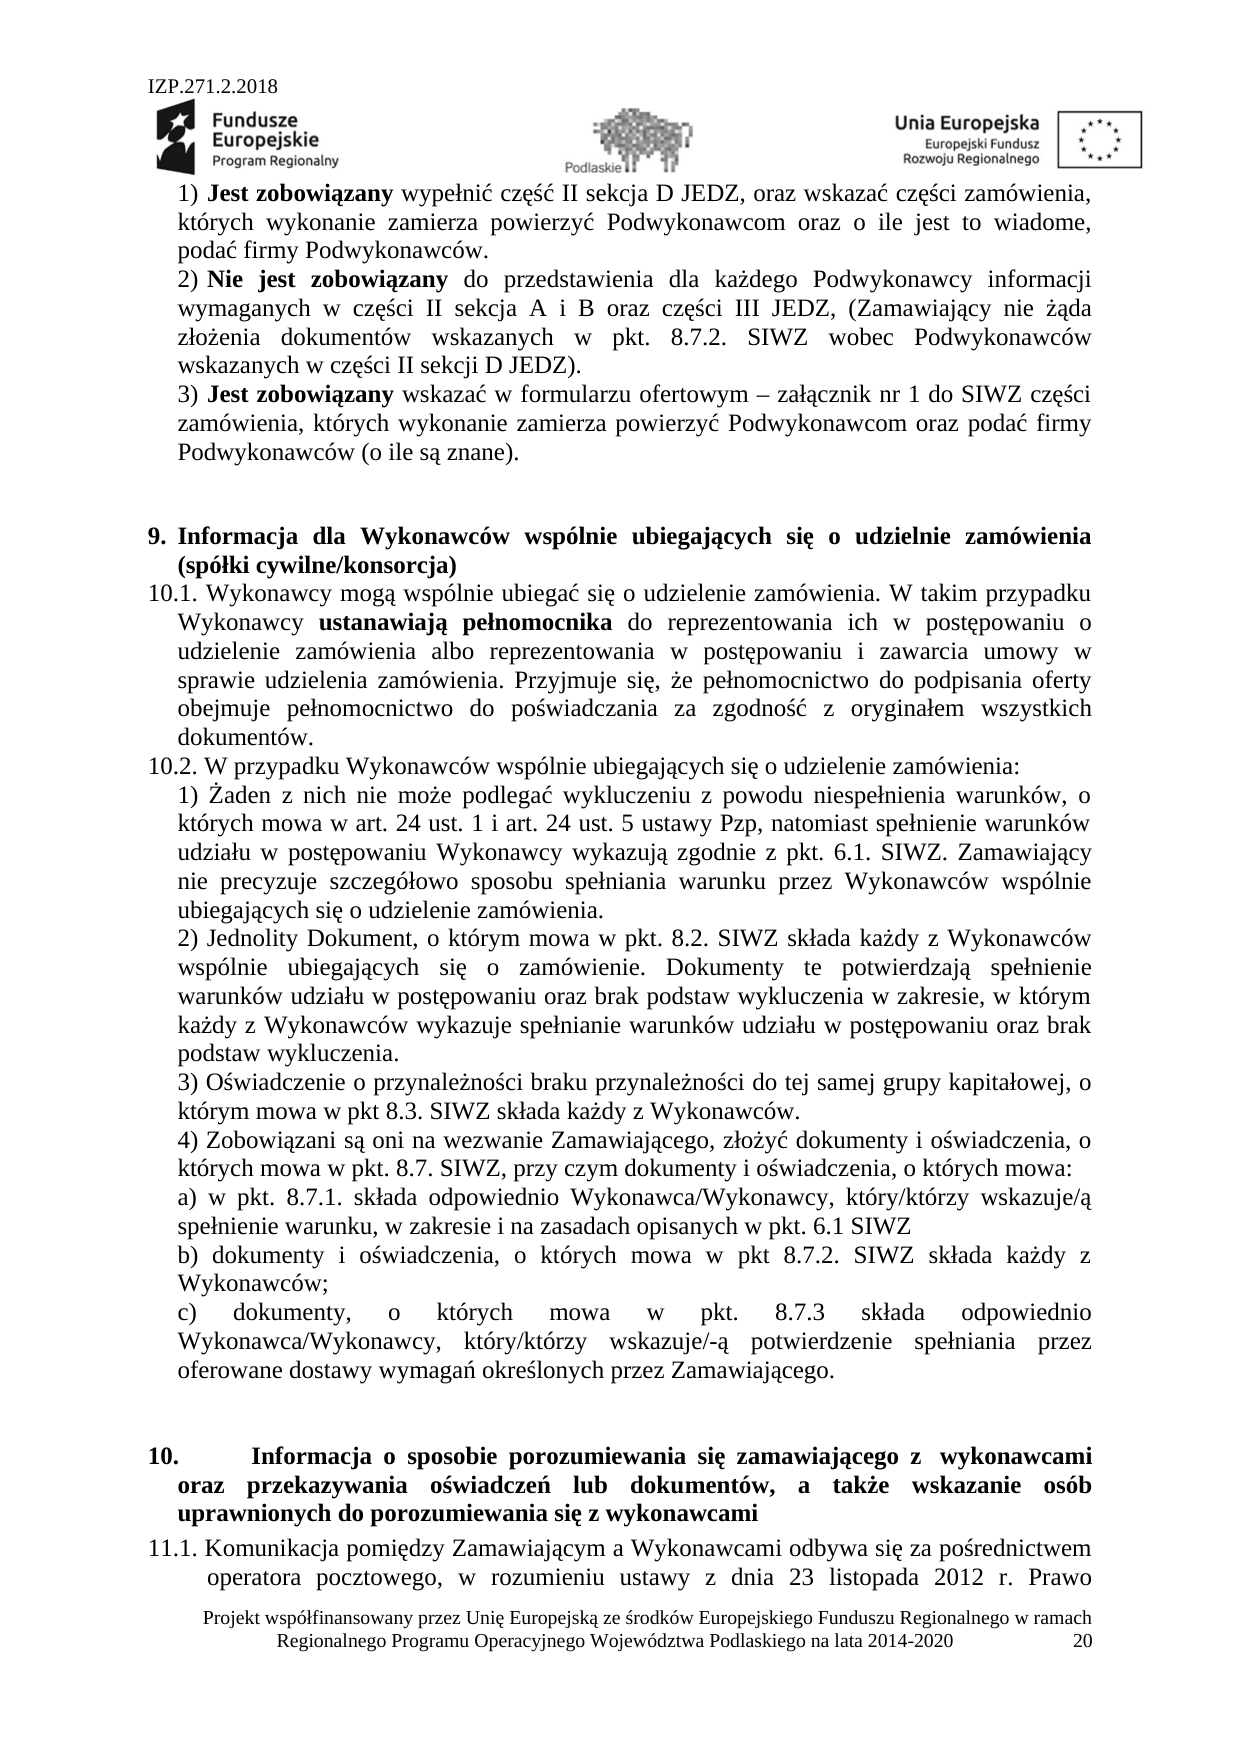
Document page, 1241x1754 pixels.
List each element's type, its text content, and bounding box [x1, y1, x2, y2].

text 10.1. Wykonawcy mogą wspólnie ubiegać się o udzielenie zamówienia. W takim przypadku Wykonawcy ustanawiają pełnomocnika do reprezentowania ich w postępowaniu o udzielenie zamówienia albo reprezentowania w postępowaniu i zawarcia umowy w sprawie udzielenia zamówienia. Przyjmuje się, że pełnomocnictwo do podpisania oferty obejmuje pełnomocnictwo do poświadczania za zgodność z oryginałem wszystkich dokumentów. [148, 578, 1092, 751]
list Jest zobowiązany wypełnić część II sekcja D JEDZ, oraz wskazać części zamówienia, których wykonanie zamierza powierzyć Podwykonawcom oraz o ile jest to wiadome, podać firmy Podwykonawców. [177, 178, 1092, 264]
list Informacja dla Wykonawców wspólnie ubiegających się o udzielnie zamówienia (spółki cywilne/konsorcja) [148, 521, 1092, 578]
text 11.1. Komunikacja pomiędzy Zamawiającym a Wykonawcami odbywa się za pośrednictwem operatora pocztowego, w rozumieniu ustawy z dnia 23 listopada 2012 r. Prawo [148, 1533, 1092, 1591]
text b) dokumenty i oświadczenia, o których mowa w pkt 8.7.2. SIWZ składa każdy z Wykonawców; [177, 1240, 1092, 1297]
text 3) Oświadczenie o przynależności braku przynależności do tej samej grupy kapitałowej, o którym mowa w pkt 8.3. SIWZ składa każdy z Wykonawców. [177, 1067, 1092, 1125]
text a) w pkt. 8.7.1. składa odpowiednio Wykonawca/Wykonawcy, który/którzy wskazuje/ą spełnienie warunku, w zakresie i na zasadach opisanych w pkt. 6.1 SIWZ [177, 1182, 1092, 1240]
list Nie jest zobowiązany do przedstawienia dla każdego Podwykonawcy informacji wymaganych w części II sekcja A i B oraz części III JEDZ, (Zamawiający nie żąda złożenia dokumentów wskazanych w pkt. 8.7.2. SIWZ wobec Podwykonawców wskazanych w części II sekcji D JEDZ). [177, 264, 1092, 379]
text 1) Żaden z nich nie może podlegać wykluczeniu z powodu niespełnienia warunków, o których mowa w art. 24 ust. 1 i art. 24 ust. 5 ustawy Pzp, natomiast spełnienie warunków udziału w postępowaniu Wykonawcy wykazują zgodnie z pkt. 6.1. SIWZ. Zamawiający nie precyzuje szczegółowo sposobu spełniania warunku przez Wykonawców wspólnie ubiegających się o udzielenie zamówienia. [177, 780, 1092, 923]
text c) dokumenty, o których mowa w pkt. 8.7.3 składa odpowiednio Wykonawca/Wykonawcy, który/którzy wskazuje/-ą potwierdzenie spełniania przez oferowane dostawy wymagań określonych przez Zamawiającego. [177, 1297, 1092, 1383]
text 2) Jednolity Dokument, o którym mowa w pkt. 8.2. SIWZ składa każdy z Wykonawców wspólnie ubiegających się o zamówienie. Dokumenty te potwierdzają spełnienie warunków udziału w postępowaniu oraz brak podstaw wykluczenia w zakresie, w którym każdy z Wykonawców wykazuje spełnianie warunków udziału w postępowaniu oraz brak podstaw wykluczenia. [177, 923, 1092, 1067]
list Informacja o sposobie porozumiewania się zamawiającego z wykonawcami oraz przekazywania oświadczeń lub doku­mentów, a także wskazanie osób uprawnionych do porozumiewania się z wykonawcami [148, 1441, 1092, 1527]
text 10.2. W przypadku Wykonawców wspólnie ubiegających się o udzielenie zamówienia: [148, 751, 1092, 780]
list Jest zobowiązany wskazać w formularzu ofertowym – załącznik nr 1 do SIWZ części zamówienia, których wykonanie zamierza powierzyć Podwykonawcom oraz podać firmy Podwykonawców (o ile są znane). [177, 379, 1092, 465]
text 4) Zobowiązani są oni na wezwanie Zamawiającego, złożyć dokumenty i oświadczenia, o których mowa w pkt. 8.7. SIWZ, przy czym dokumenty i oświadczenia, o których mowa: [177, 1125, 1092, 1182]
